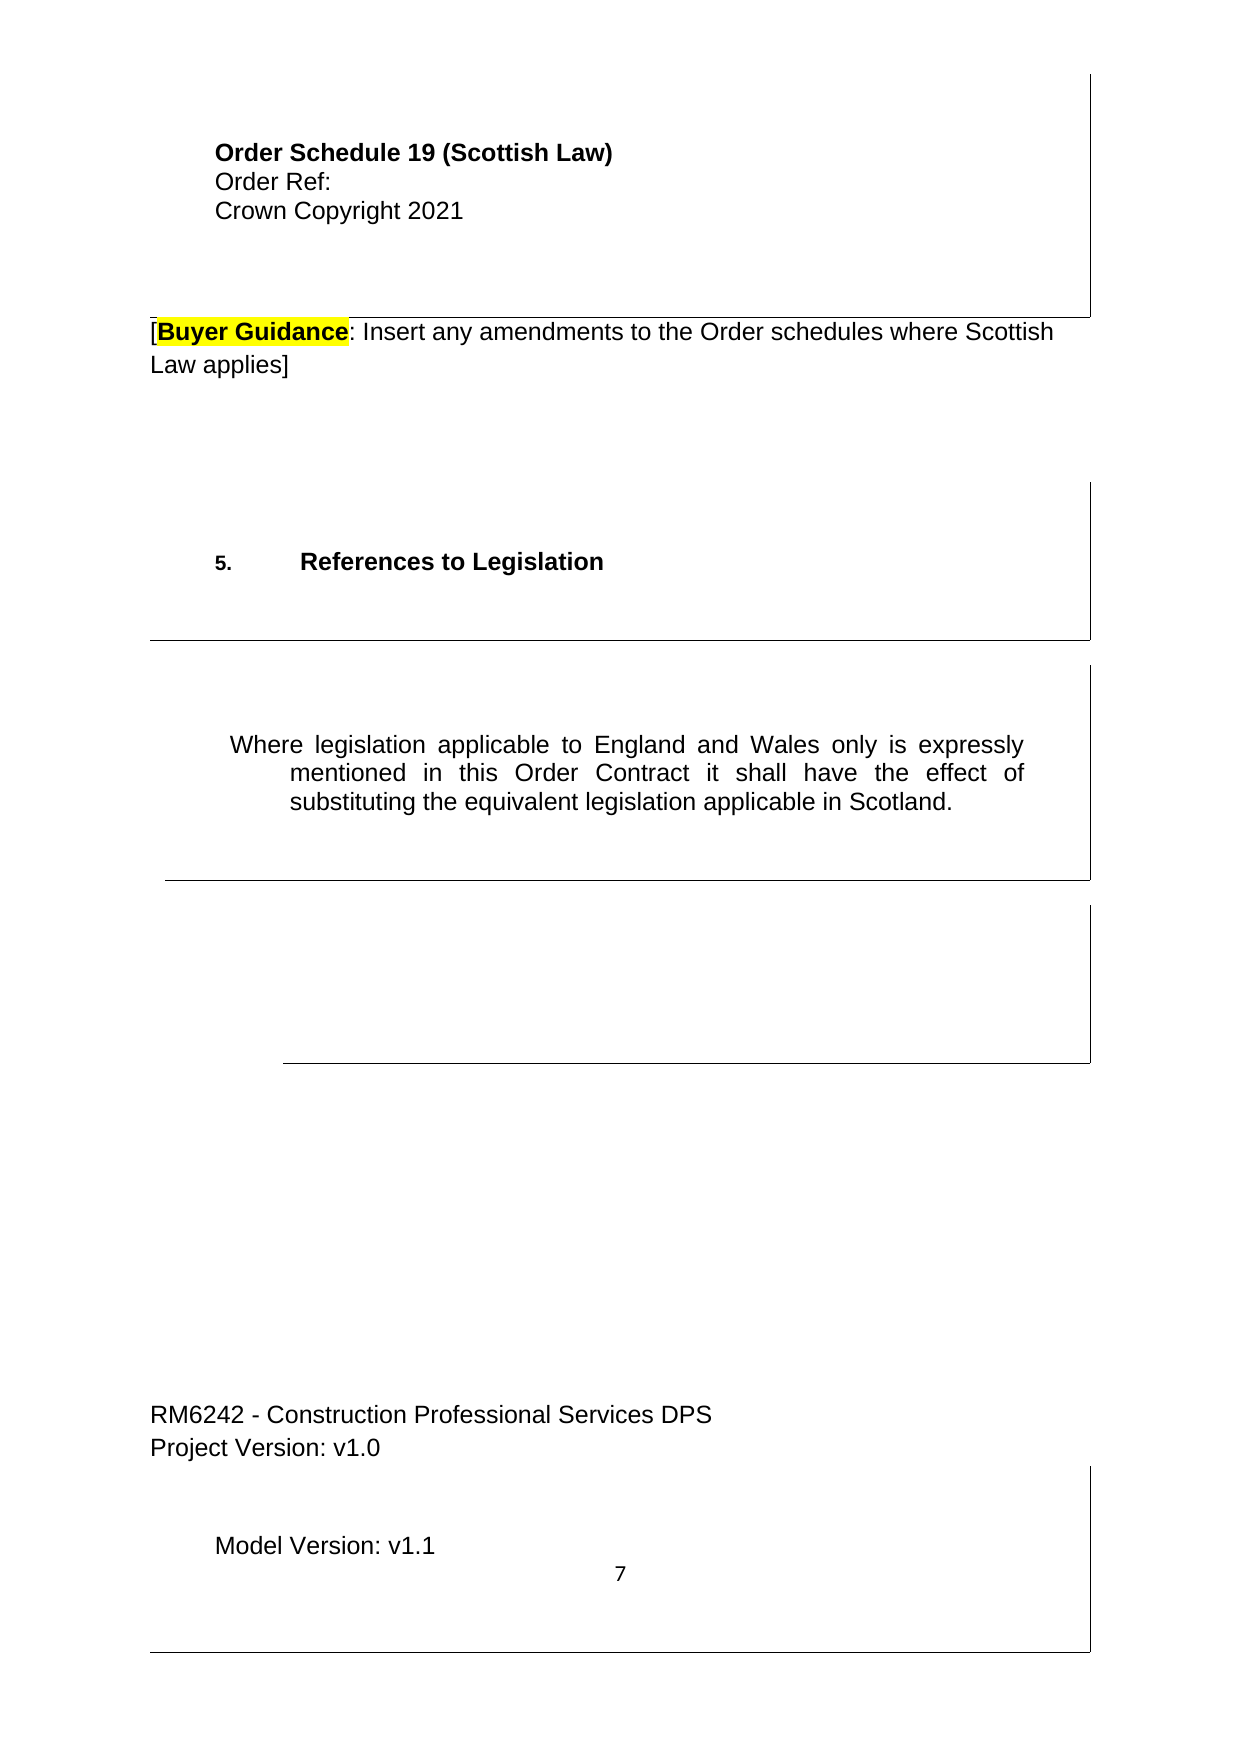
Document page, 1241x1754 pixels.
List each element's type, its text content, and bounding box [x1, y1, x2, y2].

text [Buyer Guidance: Insert any amendments to the Order schedules where Scottish Law applies] [150, 317, 1090, 379]
list References to Legislation [150, 482, 1090, 640]
text Where legislation applicable to England and Wales only is expressly mentioned in this Order Contract it shall have the effect of substituting the equivalent legislation applicable in Scotland. [165, 665, 1090, 880]
